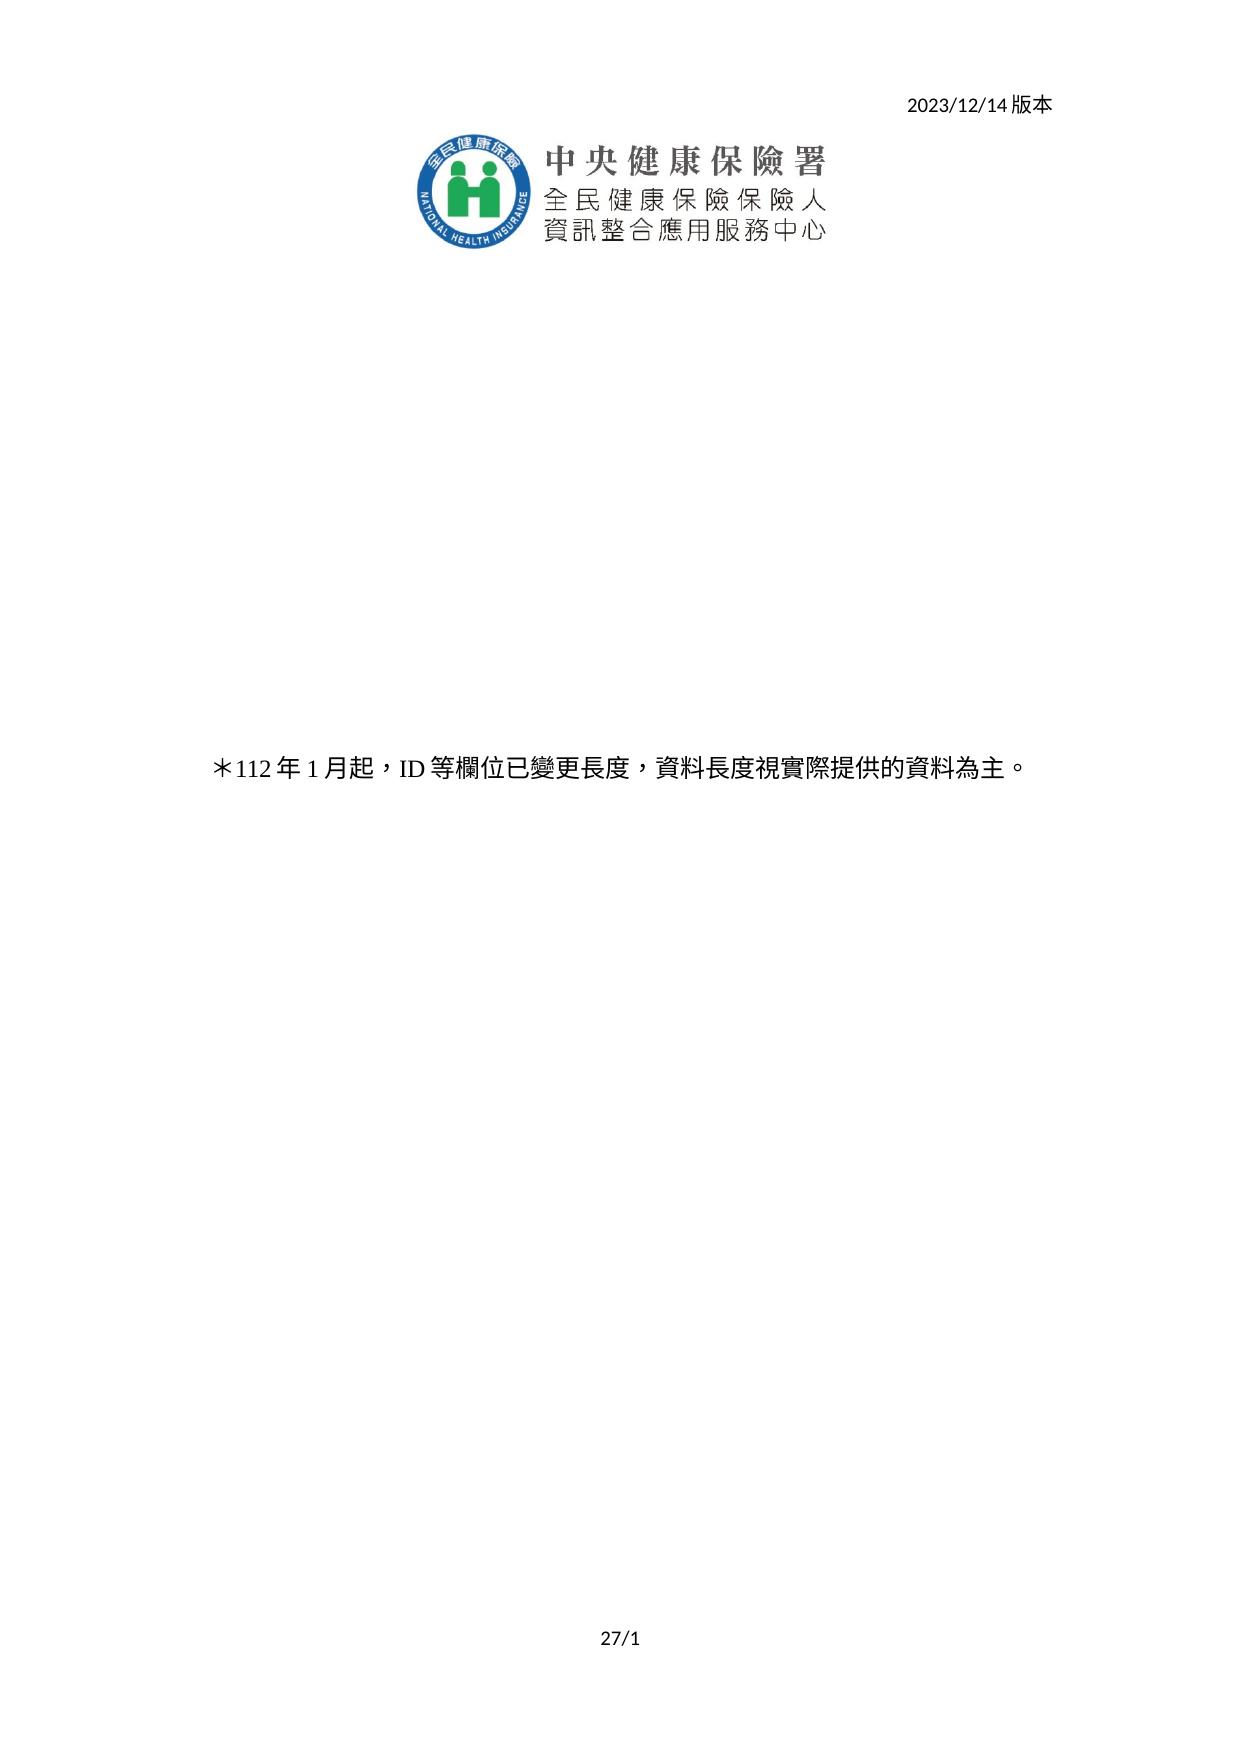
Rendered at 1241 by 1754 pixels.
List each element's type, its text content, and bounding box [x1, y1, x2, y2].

text ＊112年1月起，ID等欄位已變更長度，資料長度視實際提供的資料為主。 [187, 725, 1053, 788]
